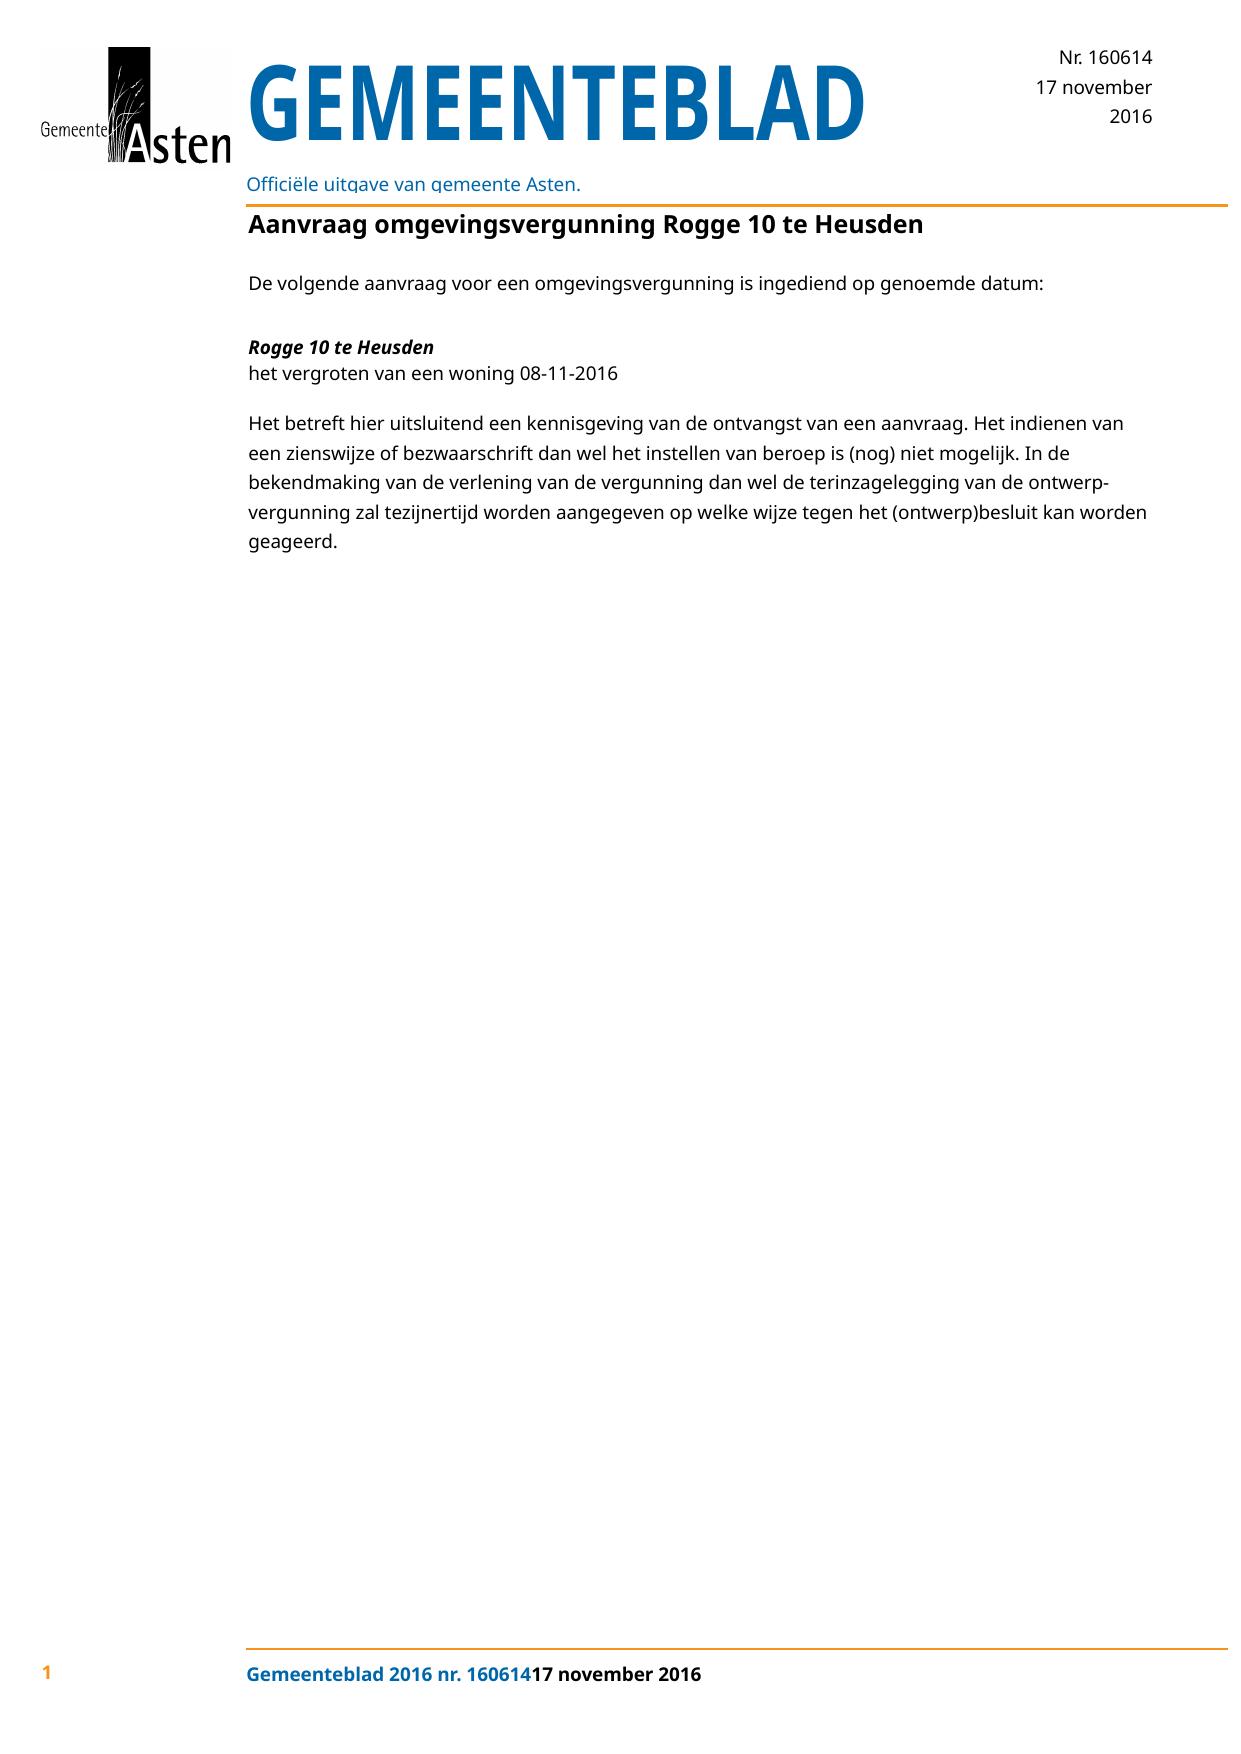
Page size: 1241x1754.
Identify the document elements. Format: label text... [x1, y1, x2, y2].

text het vergroten van een woning 08-11-2016 [248, 360, 1152, 386]
text Aanvraag omgevingsvergunning Rogge 10 te Heusden [248, 207, 1152, 241]
text Het betreft hier uitsluitend een kennisgeving van de ontvangst van een aanvraag. Het indienen van een zienswijze of bezwaarschrift dan wel het instellen van beroep is (nog) niet mogelijk. In de bekendmaking van de verlening van de vergunning dan wel de terinzagelegging van de ontwerp-vergunning zal tezijnertijd worden aangegeven op welke wijze tegen het (ontwerp)besluit kan worden geageerd. [248, 410, 1152, 554]
text De volgende aanvraag voor een omgevingsvergunning is ingediend op genoemde datum: [248, 270, 1152, 296]
picture [41, 47, 231, 172]
text Rogge 10 te Heusden [248, 334, 1152, 360]
